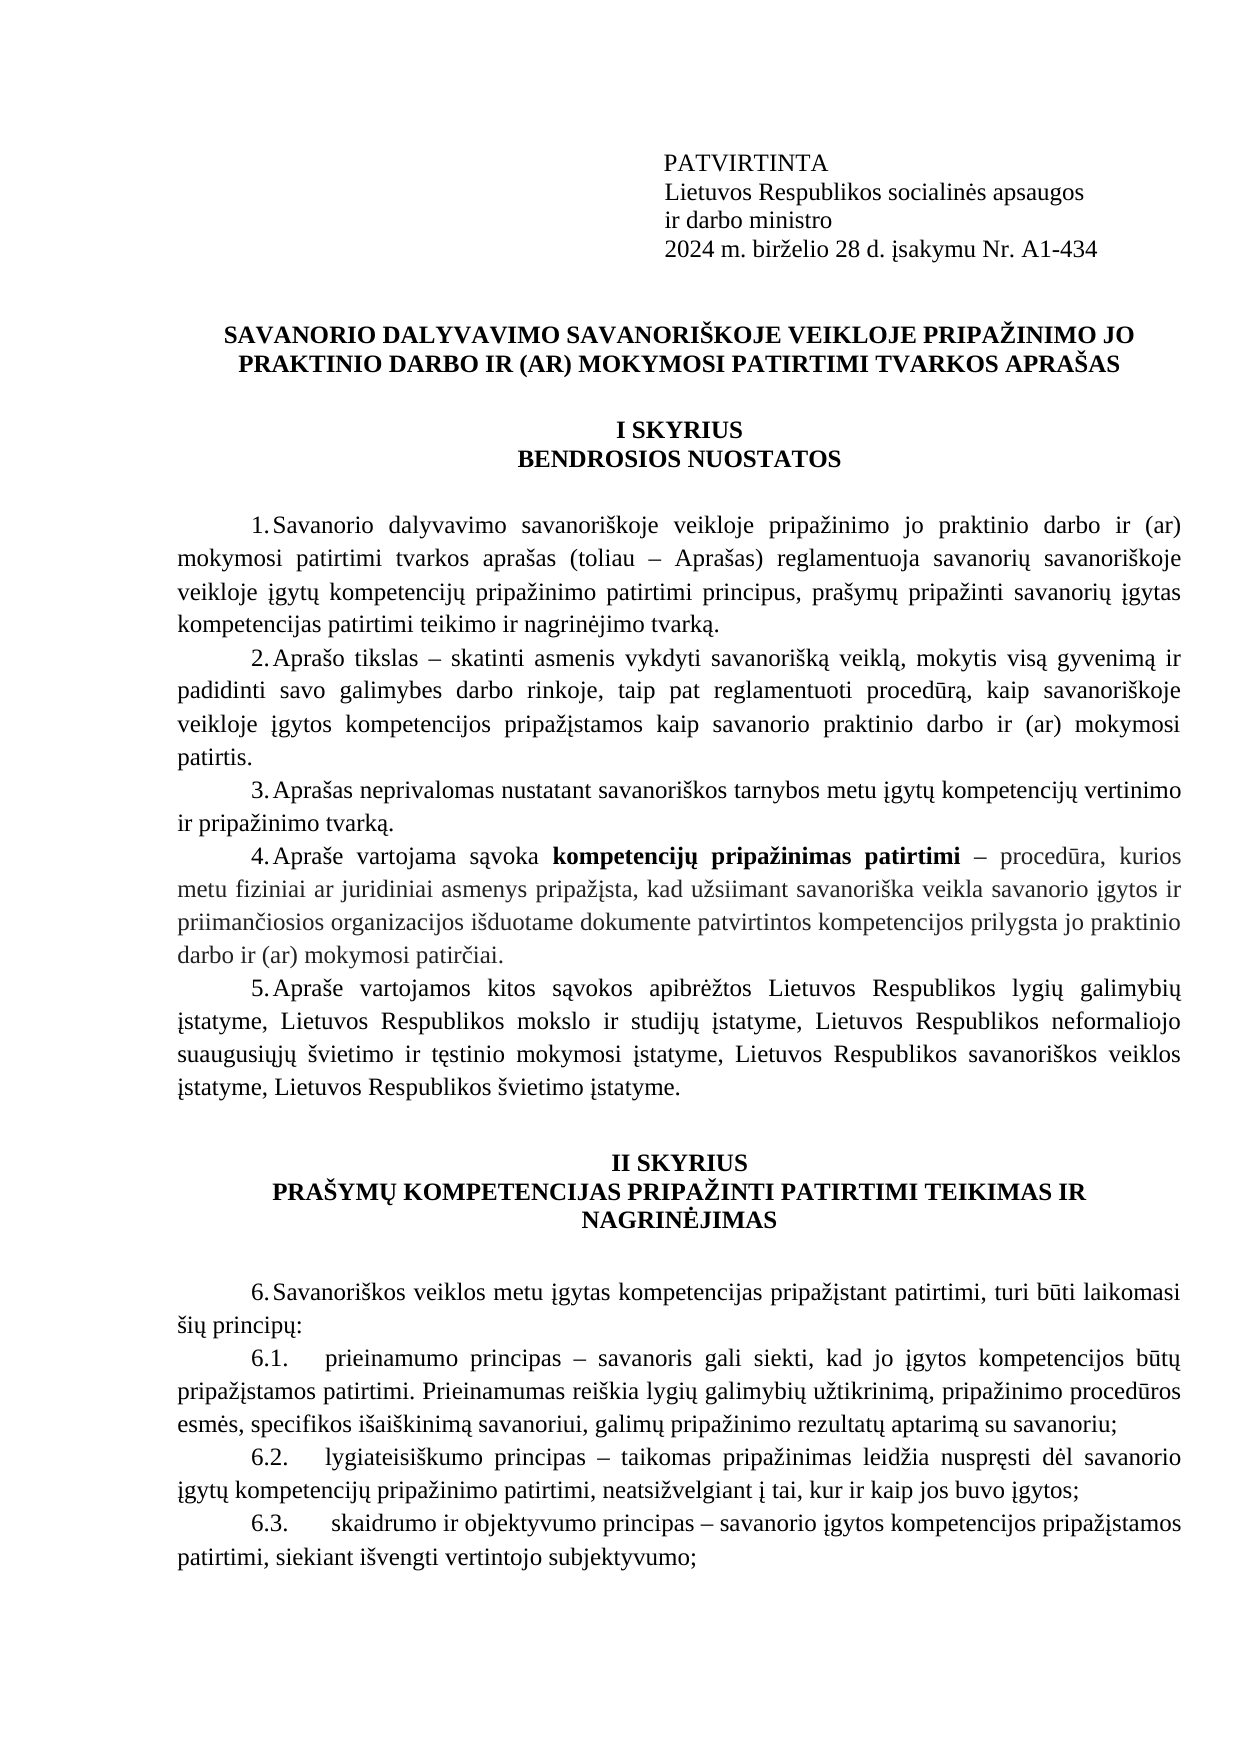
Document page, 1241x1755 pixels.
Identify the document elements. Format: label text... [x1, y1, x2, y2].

text PATVIRTINTA [177, 148, 1182, 177]
text 6.3. skaidrumo ir objektyvumo principas – savanorio įgytos kompetencijos pripažįstamos patirtimi, siekiant išvengti vertintojo subjektyvumo; [177, 1508, 1182, 1570]
text 5. Apraše vartojamos kitos sąvokos apibrėžtos Lietuvos Respublikos lygių galimybių įstatyme, Lietuvos Respublikos mokslo ir studijų įstatyme, Lietuvos Respublikos neformaliojo suaugusiųjų švietimo ir tęstinio mokymosi įstatyme, Lietuvos Respublikos savanoriškos veiklos įstatyme, Lietuvos Respublikos švietimo įstatyme. [177, 973, 1182, 1101]
text ir darbo ministro [664, 206, 1182, 234]
text Lietuvos Respublikos socialinės apsaugos [664, 177, 1182, 206]
text 6.2. lygiateisiškumo principas – taikomas pripažinimas leidžia nuspręsti dėl savanorio įgytų kompetencijų pripažinimo patirtimi, neatsižvelgiant į tai, kur ir kaip jos buvo įgytos; [177, 1442, 1182, 1504]
text 6.1. prieinamumo principas – savanoris gali siekti, kad jo įgytos kompetencijos būtų pripažįstamos patirtimi. Prieinamumas reiškia lygių galimybių užtikrinimą, pripažinimo procedūros esmės, specifikos išaiškinimą savanoriui, galimų pripažinimo rezultatų aptarimą su savanoriu; [177, 1343, 1182, 1438]
text PRAŠYMŲ KOMPETENCIJAS PRIPAŽINTI PATIRTIMI TEIKIMAS IR NAGRINĖJIMAS [177, 1177, 1182, 1234]
text 2. Aprašo tikslas – skatinti asmenis vykdyti savanorišką veiklą, mokytis visą gyvenimą ir padidinti savo galimybes darbo rinkoje, taip pat reglamentuoti procedūrą, kaip savanoriškoje veikloje įgytos kompetencijos pripažįstamos kaip savanorio praktinio darbo ir (ar) mokymosi patirtis. [177, 643, 1182, 770]
text 6. Savanoriškos veiklos metu įgytas kompetencijas pripažįstant patirtimi, turi būti laikomasi šių principų: [177, 1277, 1182, 1339]
text II SKYRIUS [177, 1148, 1182, 1177]
text 1. Savanorio dalyvavimo savanoriškoje veikloje pripažinimo jo praktinio darbo ir (ar) mokymosi patirtimi tvarkos aprašas (toliau – Aprašas) reglamentuoja savanorių savanoriškoje veikloje įgytų kompetencijų pripažinimo patirtimi principus, prašymų pripažinti savanorių įgytas kompetencijas patirtimi teikimo ir nagrinėjimo tvarką. [177, 511, 1182, 638]
text BENDROSIOS NUOSTATOS [177, 444, 1182, 473]
text 2024 m. birželio 28 d. įsakymu Nr. A1-434 [664, 234, 1182, 263]
text 3. Aprašas neprivalomas nustatant savanoriškos tarnybos metu įgytų kompetencijų vertinimo ir pripažinimo tvarką. [177, 775, 1182, 836]
text 4. Apraše vartojama sąvoka kompetencijų pripažinimas patirtimi – procedūra, kurios metu fiziniai ar juridiniai asmenys pripažįsta, kad užsiimant savanoriška veikla savanorio įgytos ir priimančiosios organizacijos išduotame dokumente patvirtintos kompetencijos prilygsta jo praktinio darbo ir (ar) mokymosi patirčiai. [177, 841, 1182, 968]
text I SKYRIUS [177, 416, 1182, 444]
text SAVANORIO DALYVAVIMO SAVANORIŠKOJE VEIKLOJE PRIPAŽINIMO JO PRAKTINIO DARBO IR (AR) MOKYMOSI PATIRTIMI TVARKOS APRAŠAS [177, 321, 1182, 378]
